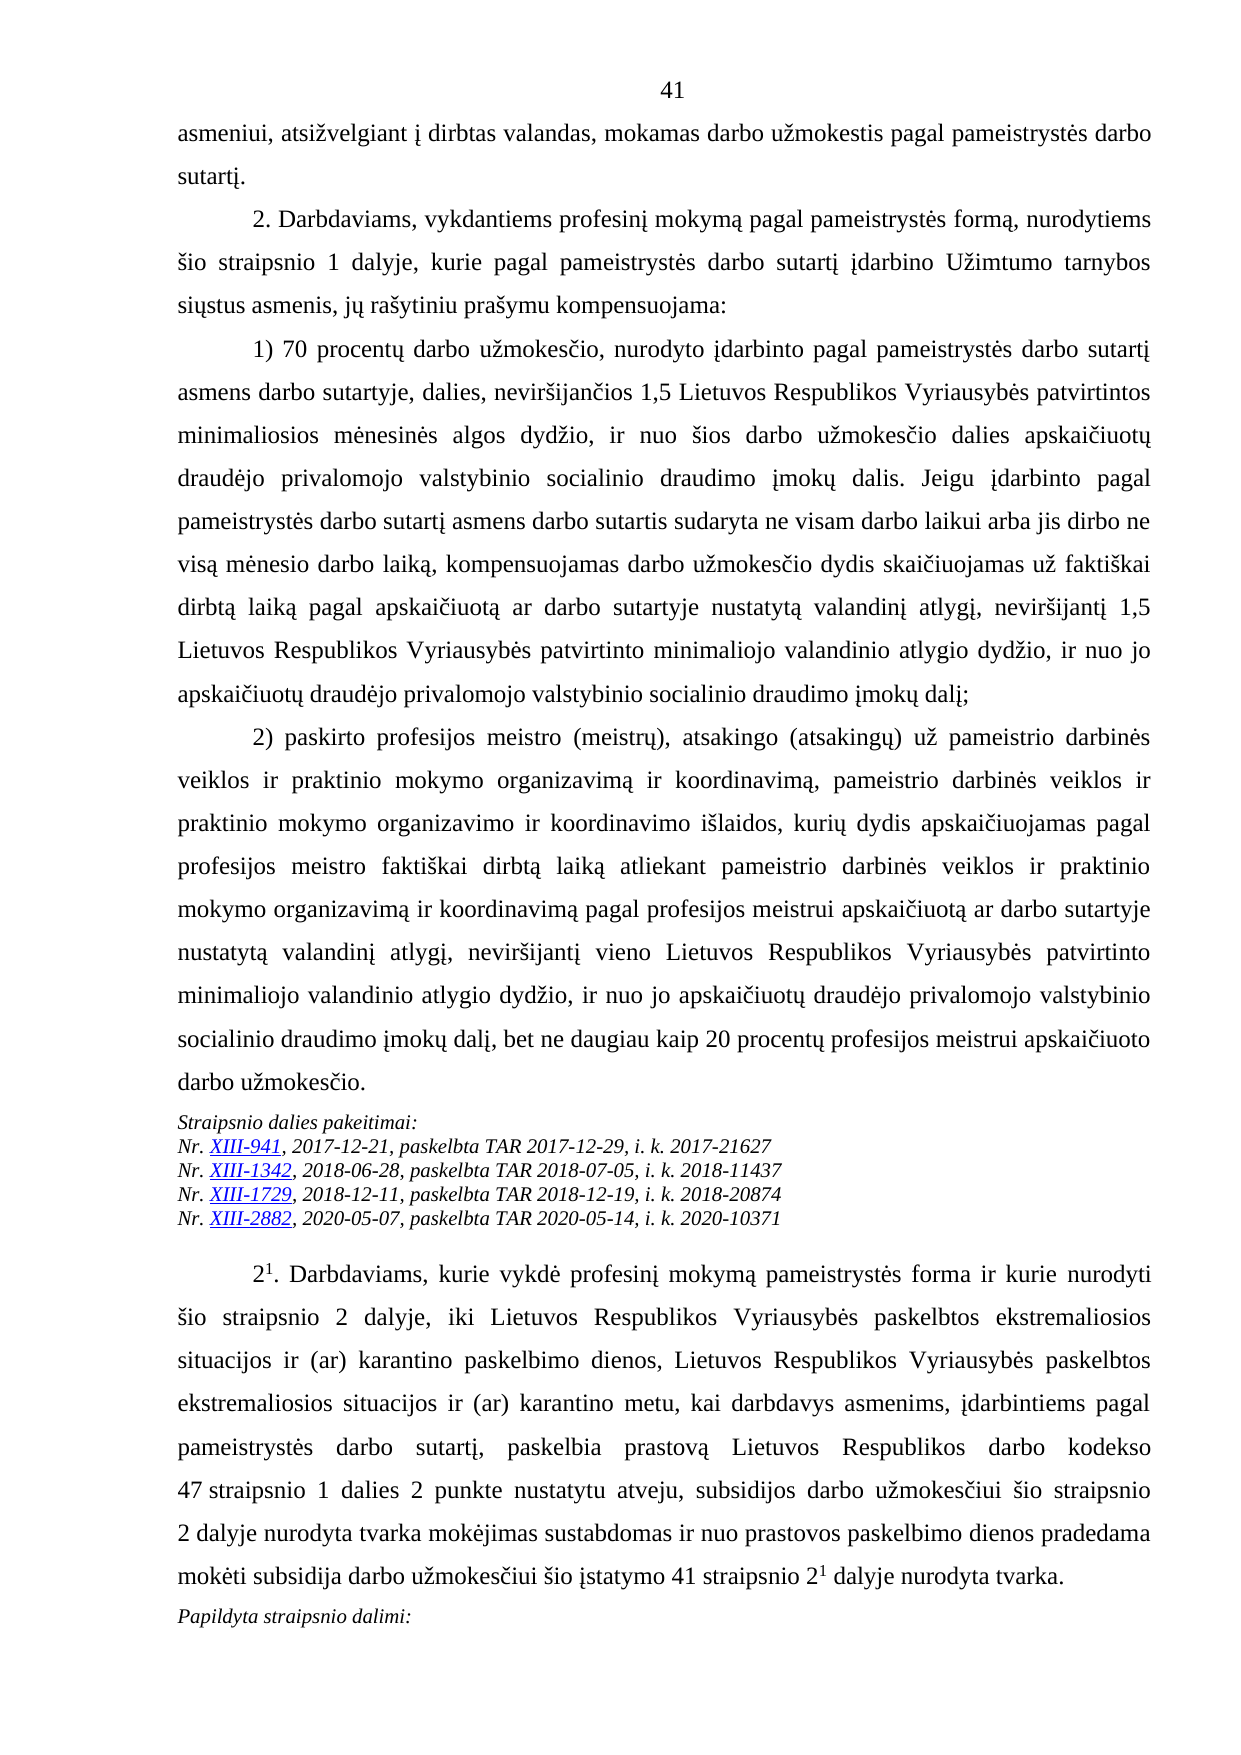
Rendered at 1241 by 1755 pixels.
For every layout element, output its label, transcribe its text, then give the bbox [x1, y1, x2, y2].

text 2. Darbdaviams, vykdantiems profesinį mokymą pagal pameistrystės formą, nurodytiems šio straipsnio 1 dalyje, kurie pagal pameistrystės darbo sutartį įdarbino Užimtumo tarnybos siųstus asmenis, jų rašytiniu prašymu kompensuojama: [177, 204, 1152, 319]
text Straipsnio dalies pakeitimai: [177, 1110, 1152, 1134]
text asmeniui, atsižvelgiant į dirbtas valandas, mokamas darbo užmokestis pagal pameistrystės darbo sutartį. [177, 118, 1152, 190]
text 1) 70 procentų darbo užmokesčio, nurodyto įdarbinto pagal pameistrystės darbo sutartį asmens darbo sutartyje, dalies, neviršijančios 1,5 Lietuvos Respublikos Vyriausybės patvirtintos minimaliosios mėnesinės algos dydžio, ir nuo šios darbo užmokesčio dalies apskaičiuotų draudėjo privalomojo valstybinio socialinio draudimo įmokų dalis. Jeigu įdarbinto pagal pameistrystės darbo sutartį asmens darbo sutartis sudaryta ne visam darbo laikui arba jis dirbo ne visą mėnesio darbo laiką, kompensuojamas darbo užmokesčio dydis skaičiuojamas už faktiškai dirbtą laiką pagal apskaičiuotą ar darbo sutartyje nustatytą valandinį atlygį, neviršijantį 1,5 Lietuvos Respublikos Vyriausybės patvirtinto minimaliojo valandinio atlygio dydžio, ir nuo jo apskaičiuotų draudėjo privalomojo valstybinio socialinio draudimo įmokų dalį; [177, 334, 1152, 707]
text Papildyta straipsnio dalimi: [177, 1604, 1152, 1628]
text 2) paskirto profesijos meistro (meistrų), atsakingo (atsakingų) už pameistrio darbinės veiklos ir praktinio mokymo organizavimą ir koordinavimą, pameistrio darbinės veiklos ir praktinio mokymo organizavimo ir koordinavimo išlaidos, kurių dydis apskaičiuojamas pagal profesijos meistro faktiškai dirbtą laiką atliekant pameistrio darbinės veiklos ir praktinio mokymo organizavimą ir koordinavimą pagal profesijos meistrui apskaičiuotą ar darbo sutartyje nustatytą valandinį atlygį, neviršijantį vieno Lietuvos Respublikos Vyriausybės patvirtinto minimaliojo valandinio atlygio dydžio, ir nuo jo apskaičiuotų draudėjo privalomojo valstybinio socialinio draudimo įmokų dalį, bet ne daugiau kaip 20 procentų profesijos meistrui apskaičiuoto darbo užmokesčio. [177, 722, 1152, 1096]
text Nr. XIII-2882, 2020-05-07, paskelbta TAR 2020-05-14, i. k. 2020-10371 [177, 1206, 1152, 1230]
text Nr. XIII-1342, 2018-06-28, paskelbta TAR 2018-07-05, i. k. 2018-11437 [177, 1158, 1152, 1182]
text Nr. XIII-1729, 2018-12-11, paskelbta TAR 2018-12-19, i. k. 2018-20874 [177, 1182, 1152, 1206]
text 21. Darbdaviams, kurie vykdė profesinį mokymą pameistrystės forma ir kurie nurodyti šio straipsnio 2 dalyje, iki Lietuvos Respublikos Vyriausybės paskelbtos ekstremaliosios situacijos ir (ar) karantino paskelbimo dienos, Lietuvos Respublikos Vyriausybės paskelbtos ekstremaliosios situacijos ir (ar) karantino metu, kai darbdavys asmenims, įdarbintiems pagal pameistrystės darbo sutartį, paskelbia prastovą Lietuvos Respublikos darbo kodekso 47 straipsnio 1 dalies 2 punkte nustatytu atveju, subsidijos darbo užmokesčiui šio straipsnio 2 dalyje nurodyta tvarka mokėjimas sustabdomas ir nuo prastovos paskelbimo dienos pradedama mokėti subsidija darbo užmokesčiui šio įstatymo 41 straipsnio 21 dalyje nurodyta tvarka. [177, 1259, 1152, 1590]
text Nr. XIII-941, 2017-12-21, paskelbta TAR 2017-12-29, i. k. 2017-21627 [177, 1134, 1152, 1158]
